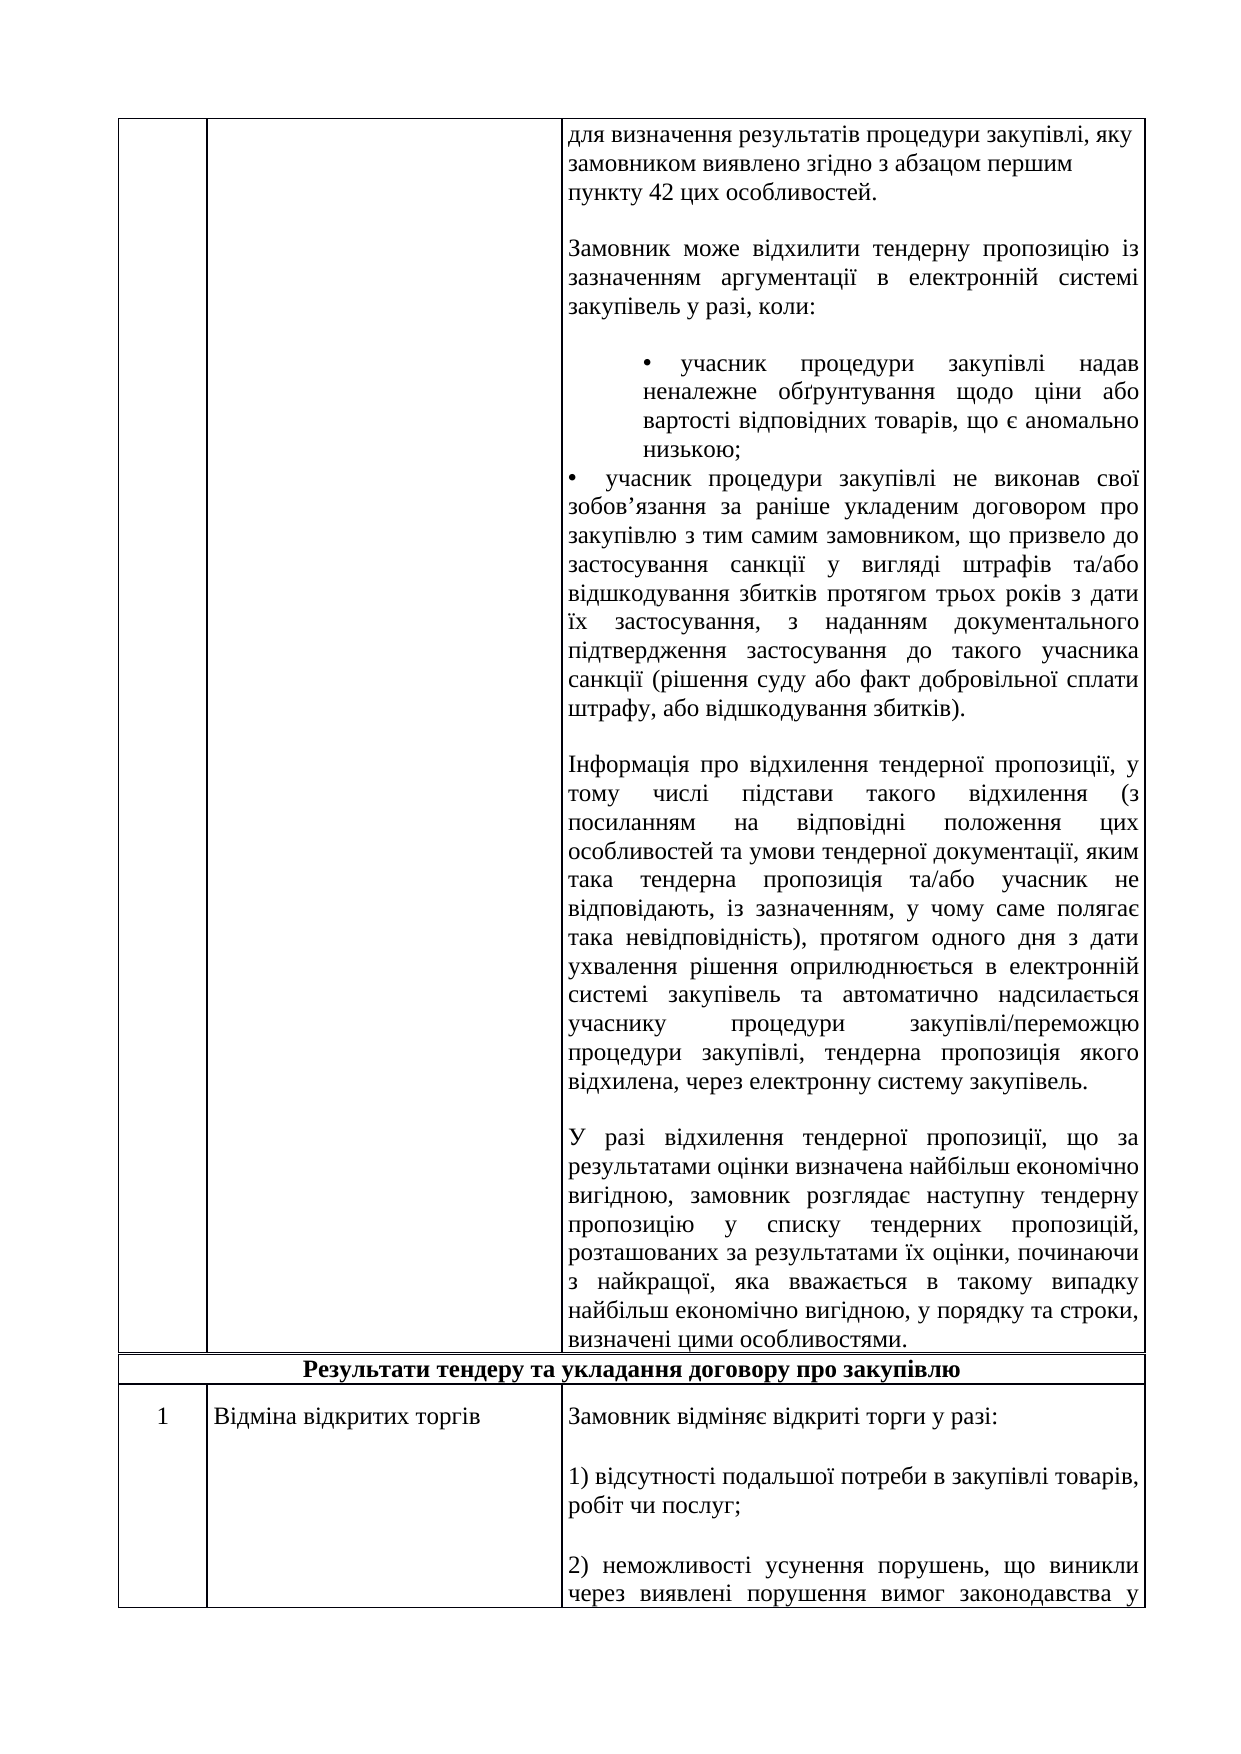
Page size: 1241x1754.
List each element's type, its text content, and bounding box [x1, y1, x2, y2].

table_cell Замовник відміняє відкриті торги у разі: 1) відсутності подальшої потреби в закупівлі товарів, робіт чи послуг; 2) неможливості усунення порушень, що виникли через виявлені порушення вимог законодавства у [563, 1385, 1144, 1607]
table_cell для визначення результатів процедури закупівлі, яку замовником виявлено згідно з абзацом першим пункту 42 цих особливостей. Замовник може відхилити тендерну пропозицію із зазначенням аргументації в електронній системі закупівель у разі, коли: учасник процедури закупівлі надав неналежне обґрунтування щодо ціни або вартості відповідних товарів, що є аномально низькою; учасник процедури закупівлі не виконав свої зобов’язання за раніше укладеним договором про закупівлю з тим самим замовником, що призвело до застосування санкції у вигляді штрафів та/або відшкодування збитків протягом трьох років з дати їх застосування, з наданням документального підтвердження застосування до такого учасника санкції (рішення суду або факт добровільної сплати штрафу, або відшкодування збитків). Інформація про відхилення тендерної пропозиції, у тому числі підстави такого відхилення (з посиланням на відповідні положення цих особливостей та умови тендерної документації, яким така тендерна пропозиція та/або учасник не відповідають, із зазначенням, у чому саме полягає така невідповідність), протягом одного дня з дати ухвалення рішення оприлюднюється в електронній системі закупівель та автоматично надсилається учаснику процедури закупівлі/переможцю процедури закупівлі, тендерна пропозиція якого відхилена, через електронну систему закупівель. У разі відхилення тендерної пропозиції, що за результатами оцінки визначена найбільш економічно вигідною, замовник розглядає наступну тендерну пропозицію у списку тендерних пропозицій, розташованих за результатами їх оцінки, починаючи з найкращої, яка вважається в такому випадку найбільш економічно вигідною, у порядку та строки, визначені цими особливостями. [563, 119, 1144, 1352]
table_cell Відміна відкритих торгів [208, 1385, 561, 1607]
table_cell [119, 119, 206, 1352]
table_cell 1 [119, 1385, 206, 1607]
table_cell [208, 119, 561, 1352]
table_cell Результати тендеру та укладання договору про закупівлю [119, 1355, 1144, 1383]
